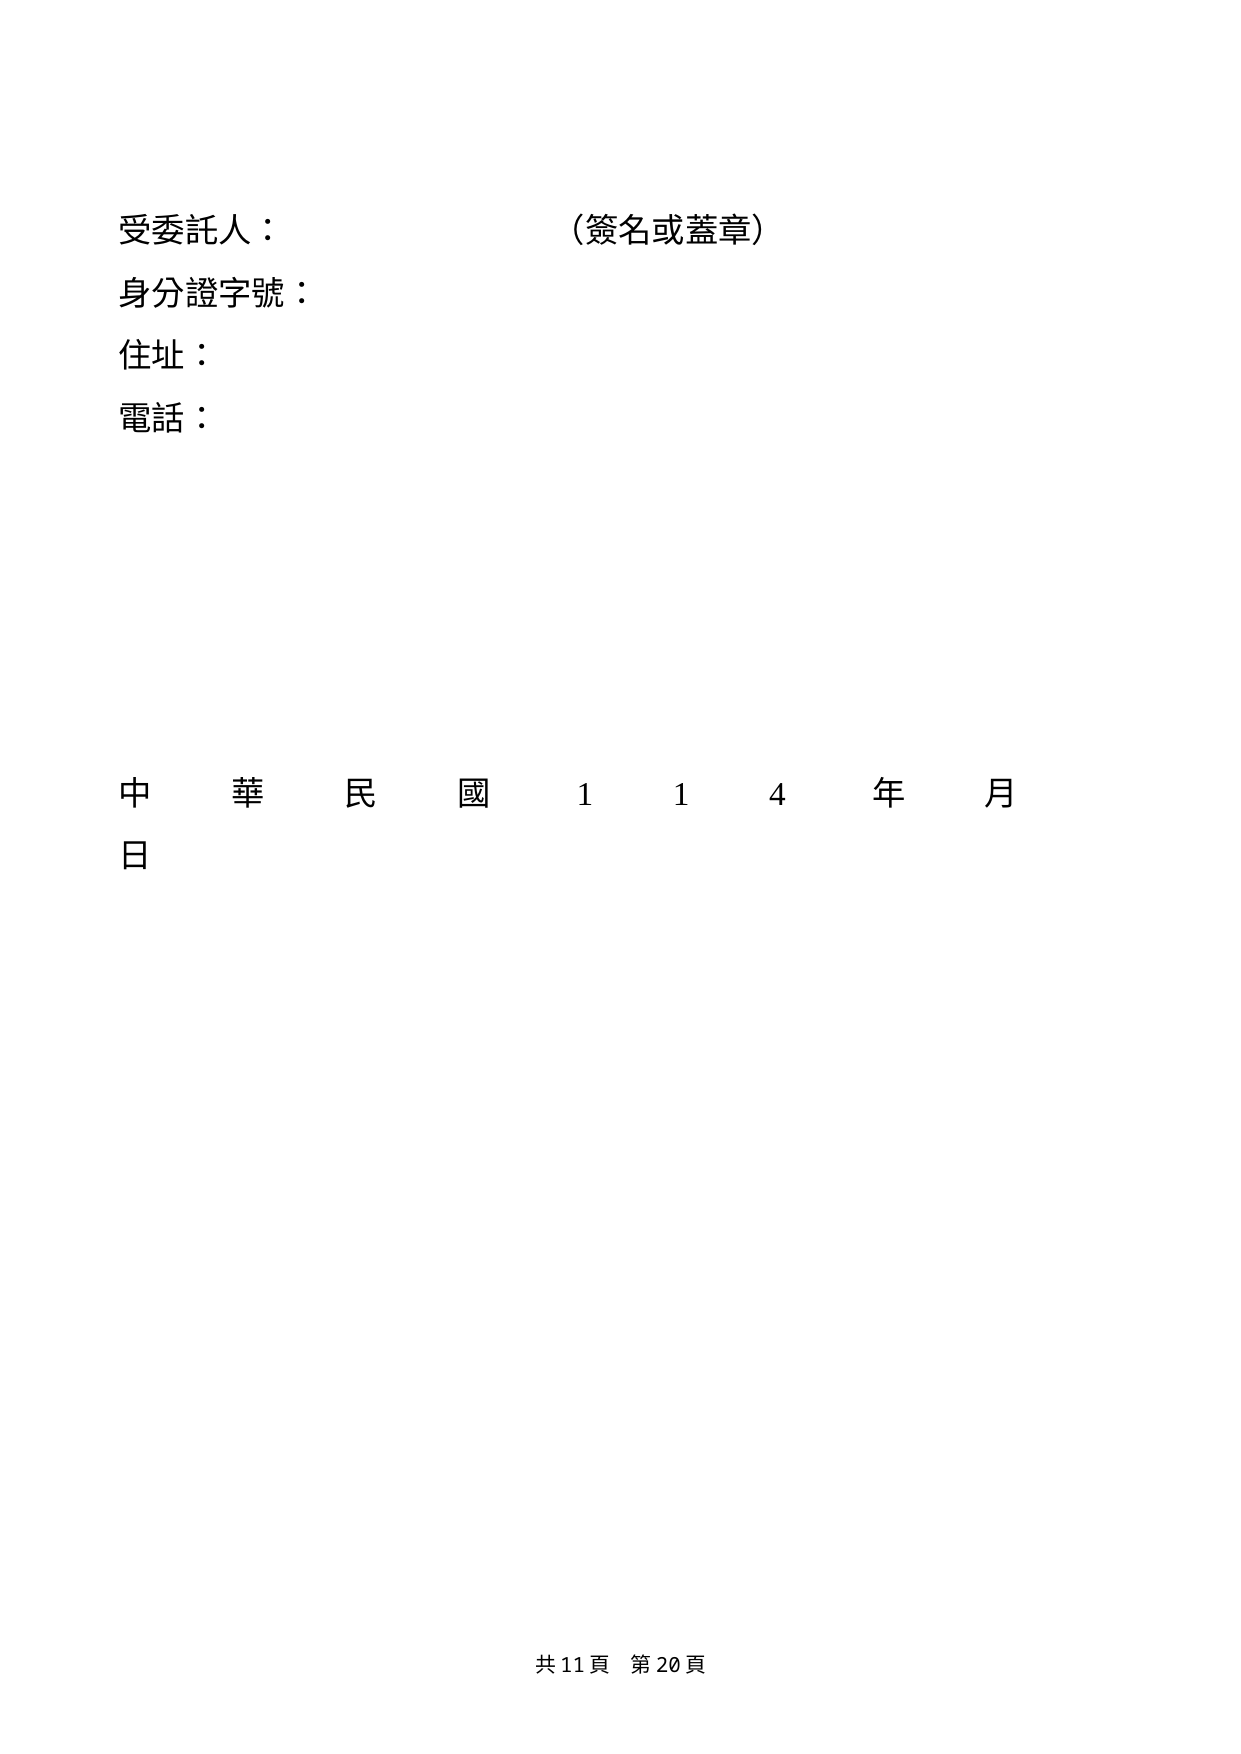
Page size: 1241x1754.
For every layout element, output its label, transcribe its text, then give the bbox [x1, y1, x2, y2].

text 身分證字號： [118, 249, 1122, 311]
text 電話： [118, 374, 1122, 436]
text 中華民國114年月日 [118, 749, 1122, 874]
text 住址： [118, 311, 1122, 374]
text 受委託人： （簽名或蓋章） [118, 186, 1122, 249]
